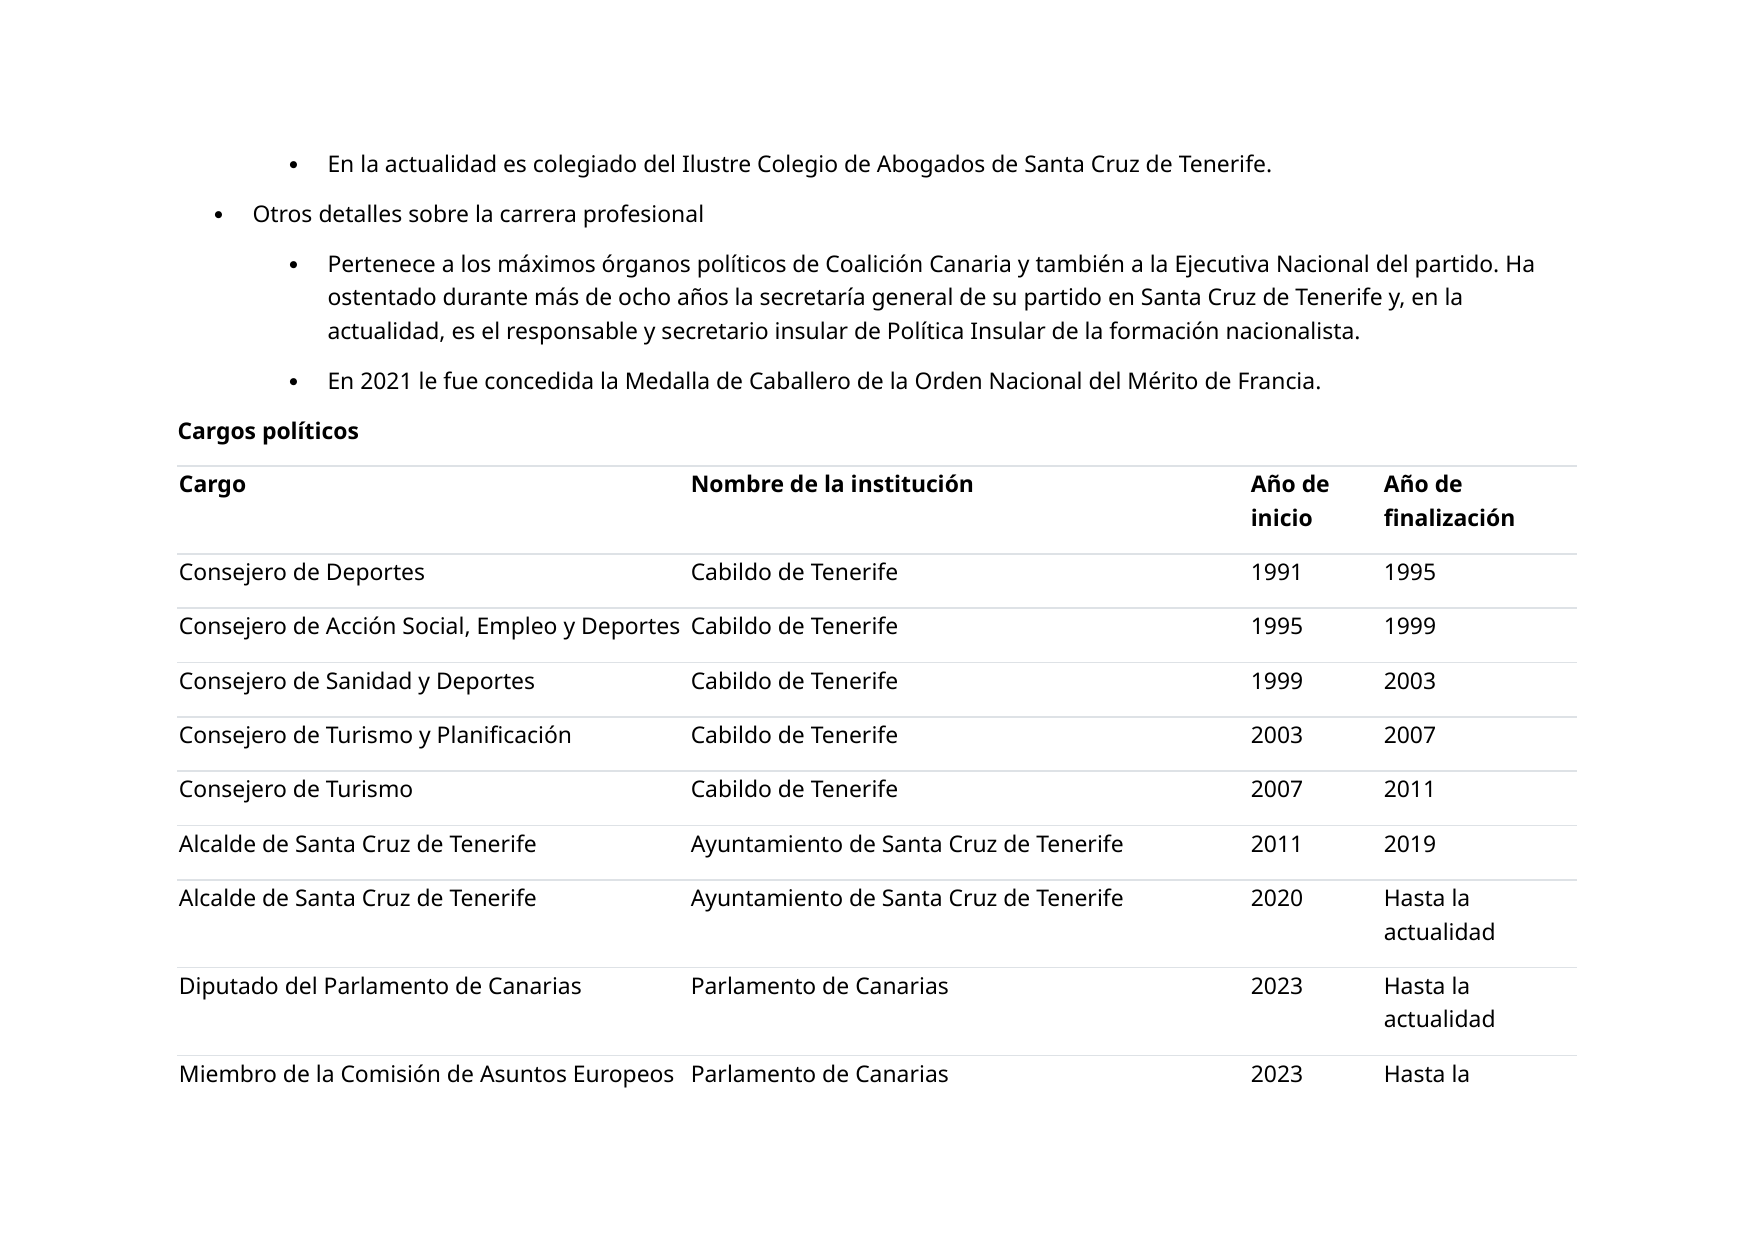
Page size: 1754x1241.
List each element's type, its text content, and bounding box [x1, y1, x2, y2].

table_cell 1999 [1382, 609, 1577, 662]
table_cell 2023 [1249, 1056, 1382, 1091]
table_header Cargo [177, 467, 689, 553]
table_cell 2011 [1249, 826, 1382, 879]
table_cell Ayuntamiento de Santa Cruz de Tenerife [689, 881, 1249, 967]
table_cell Parlamento de Canarias [689, 968, 1249, 1055]
table_cell Cabildo de Tenerife [689, 555, 1249, 607]
list Pertenece a los máximos órganos políticos de Coalición Canaria y también a la Ejecutiva Nacional del partido. Ha ostentado durante más de ocho años la secretaría general de su partido en Santa Cruz de Tenerife y, en la actualidad, es el responsable y secretario insular de Política Insular de la formación nacionalista. [290, 248, 1577, 346]
table_cell 2020 [1249, 881, 1382, 967]
table_cell Hasta la [1382, 1056, 1577, 1091]
text Cargos políticos [177, 415, 1577, 446]
table_header Año de inicio [1249, 467, 1382, 553]
table_cell Miembro de la Comisión de Asuntos Europeos [177, 1056, 689, 1091]
table_cell 2007 [1249, 772, 1382, 825]
list En 2021 le fue concedida la Medalla de Caballero de la Orden Nacional del Mérito de Francia. [290, 365, 1577, 396]
table_cell 1995 [1382, 555, 1577, 607]
table_cell 2003 [1382, 663, 1577, 716]
table_cell 2023 [1249, 968, 1382, 1055]
table_cell 2019 [1382, 826, 1577, 879]
table_cell Consejero de Sanidad y Deportes [177, 663, 689, 716]
list En la actualidad es colegiado del Ilustre Colegio de Abogados de Santa Cruz de Tenerife. [290, 148, 1577, 179]
table_cell Diputado del Parlamento de Canarias [177, 968, 689, 1055]
table_cell Alcalde de Santa Cruz de Tenerife [177, 881, 689, 967]
table_cell Consejero de Turismo y Planificación [177, 718, 689, 770]
table_cell Cabildo de Tenerife [689, 609, 1249, 662]
table_cell Cabildo de Tenerife [689, 663, 1249, 716]
table_cell Hasta la actualidad [1382, 881, 1577, 967]
table_cell Cabildo de Tenerife [689, 718, 1249, 770]
table_cell 1999 [1249, 663, 1382, 716]
table_header Año de finalización [1382, 467, 1577, 553]
table_cell Alcalde de Santa Cruz de Tenerife [177, 826, 689, 879]
table_cell Ayuntamiento de Santa Cruz de Tenerife [689, 826, 1249, 879]
table_cell Parlamento de Canarias [689, 1056, 1249, 1091]
table_cell Hasta la actualidad [1382, 968, 1577, 1055]
table_cell Consejero de Acción Social, Empleo y Deportes [177, 609, 689, 662]
table_cell Consejero de Turismo [177, 772, 689, 825]
table_cell 2003 [1249, 718, 1382, 770]
table_cell 2011 [1382, 772, 1577, 825]
table_cell 1991 [1249, 555, 1382, 607]
table_cell Cabildo de Tenerife [689, 772, 1249, 825]
list Otros detalles sobre la carrera profesional [215, 198, 1577, 229]
table_cell 1995 [1249, 609, 1382, 662]
table_header Nombre de la institución [689, 467, 1249, 553]
table_cell 2007 [1382, 718, 1577, 770]
table_cell Consejero de Deportes [177, 555, 689, 607]
